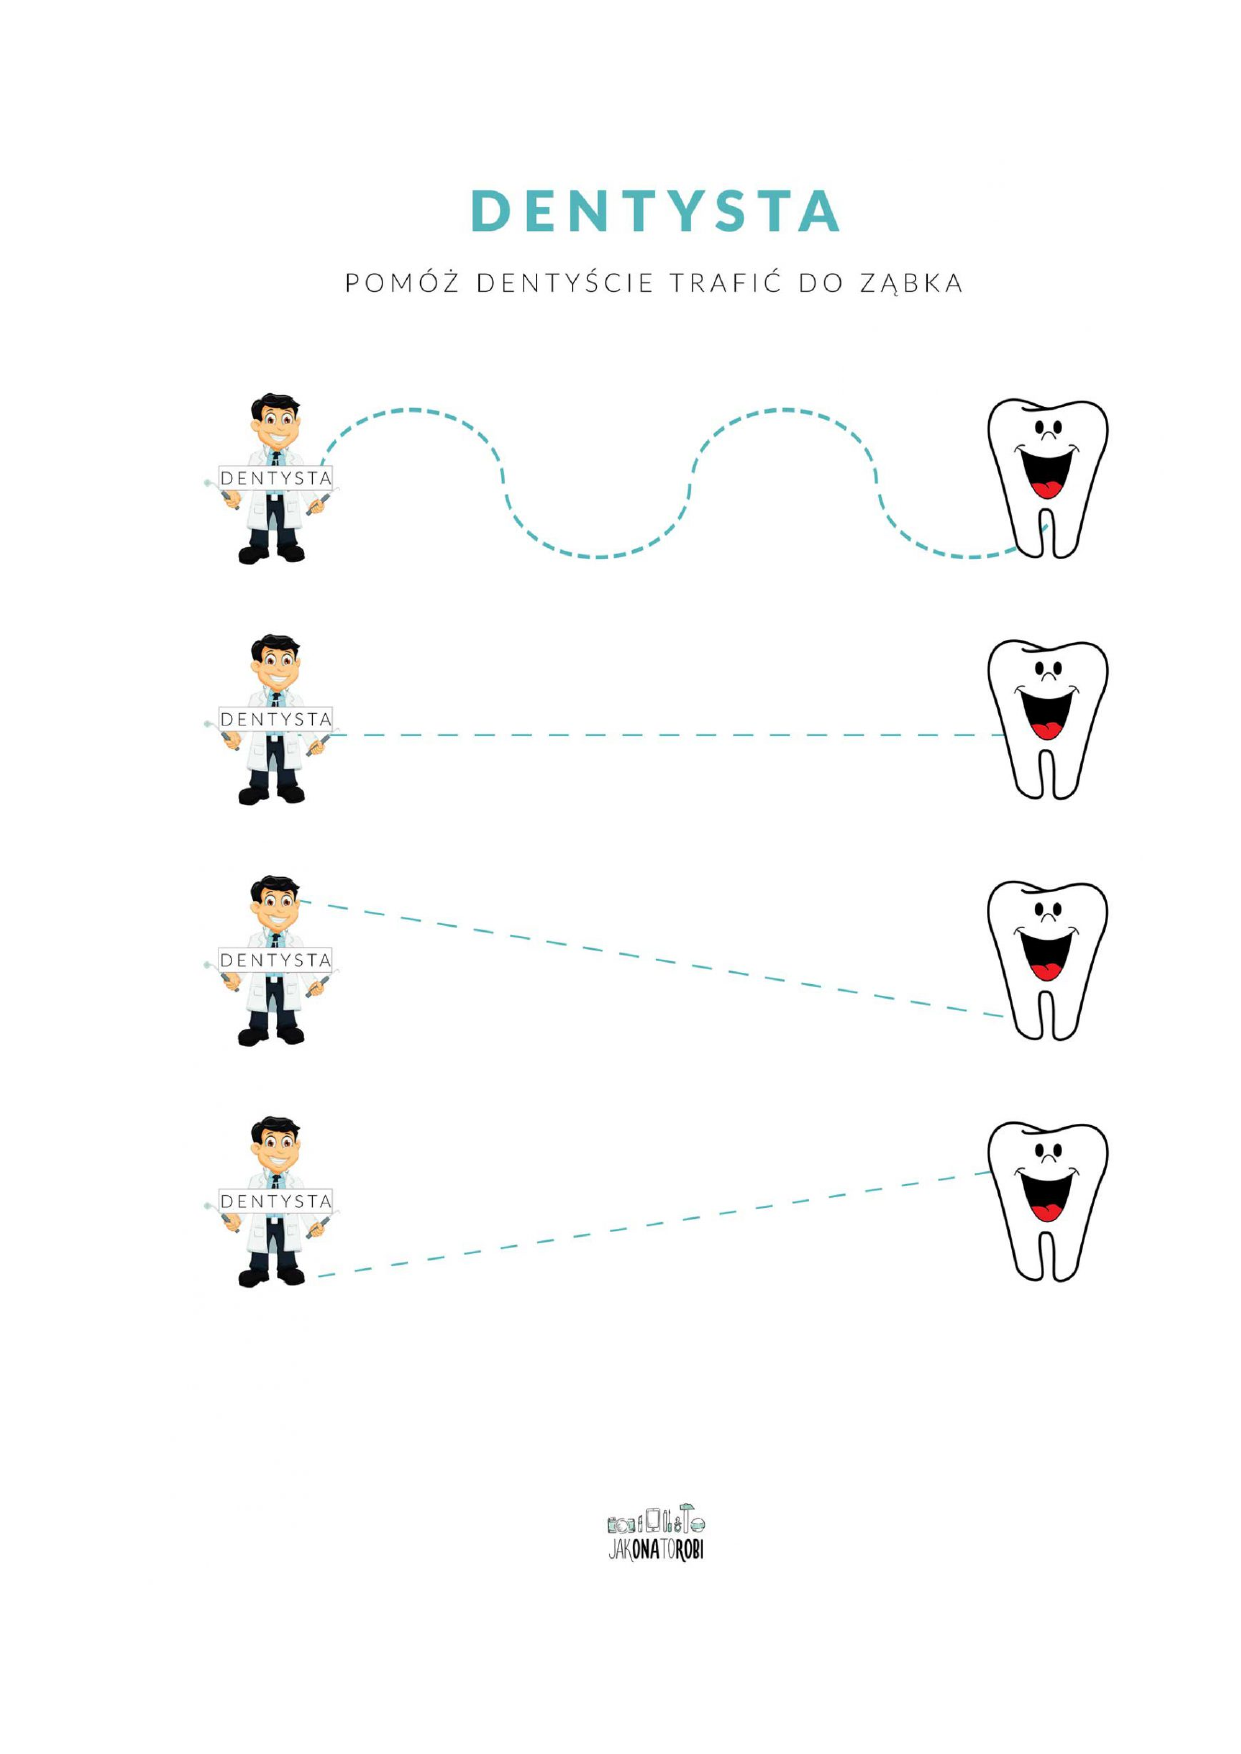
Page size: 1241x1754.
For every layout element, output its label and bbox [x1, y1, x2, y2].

picture [147, 147, 1164, 1585]
